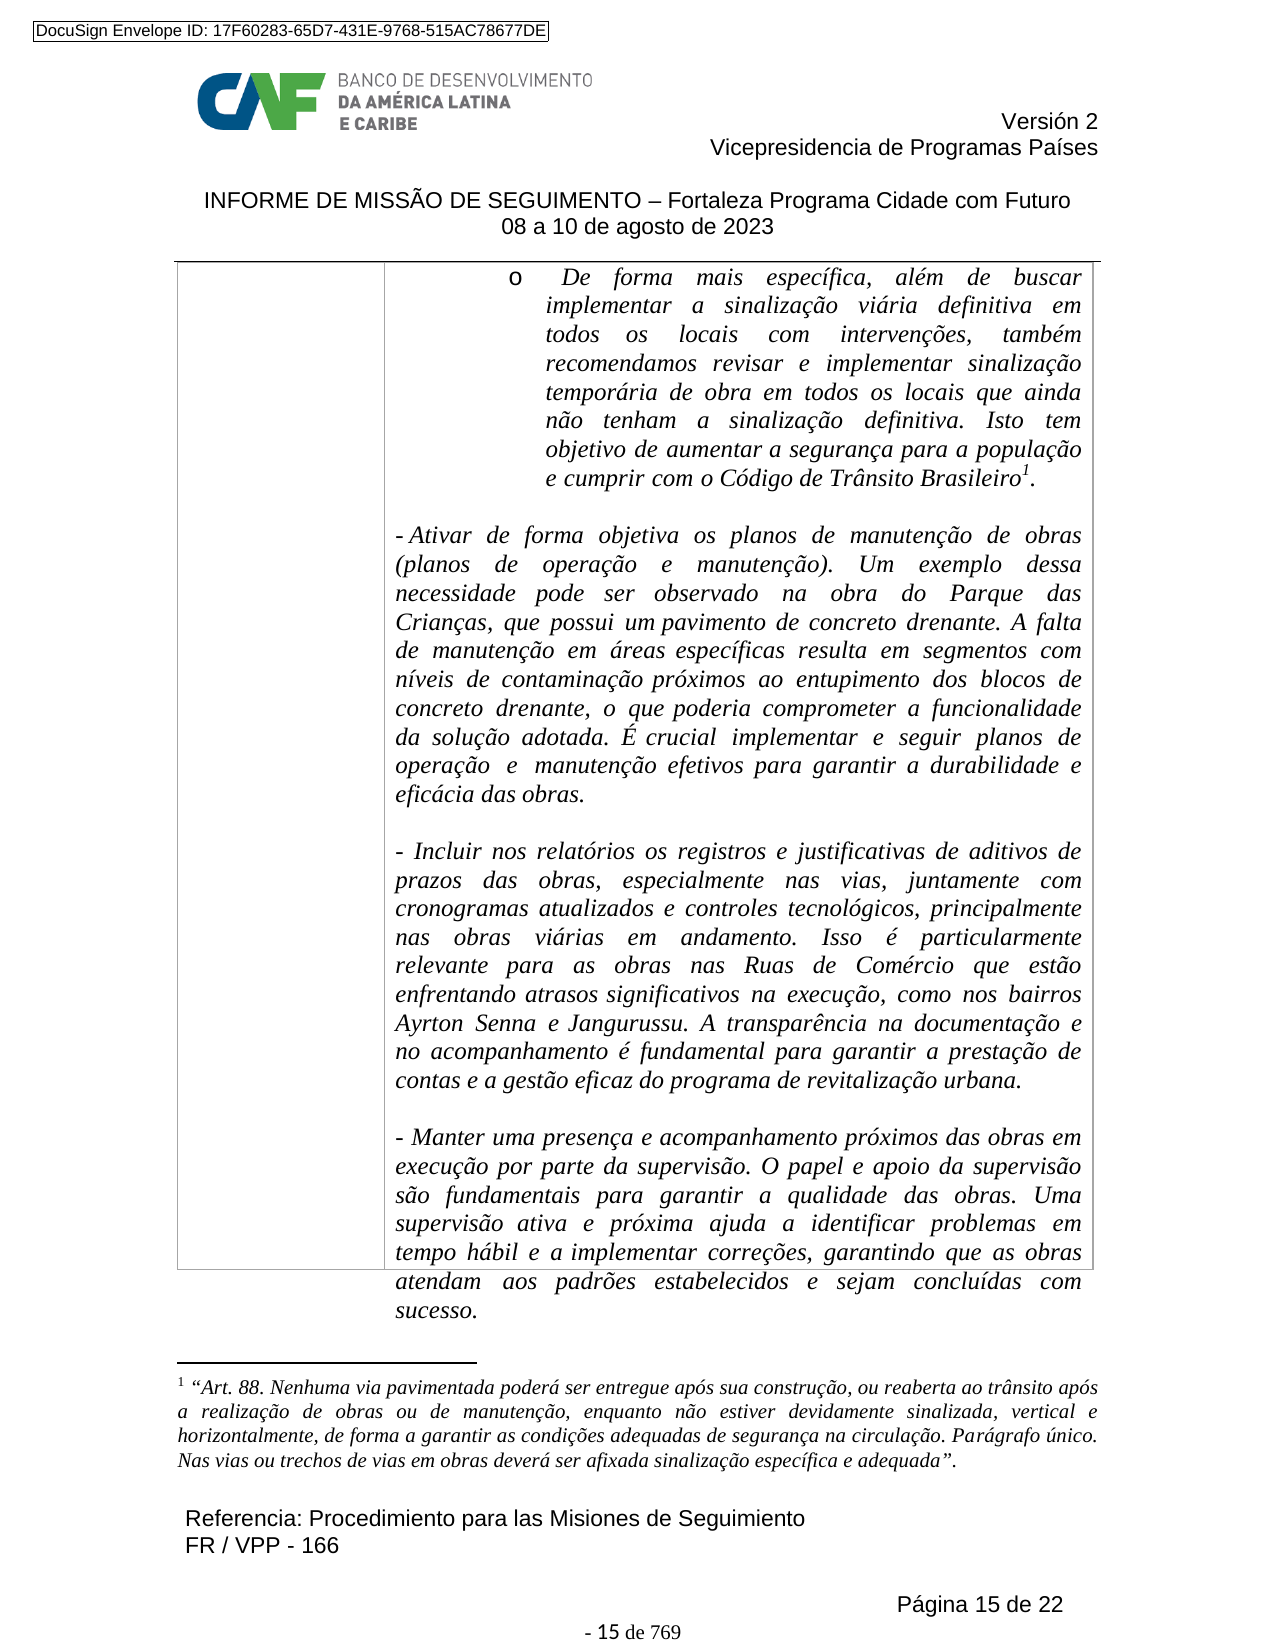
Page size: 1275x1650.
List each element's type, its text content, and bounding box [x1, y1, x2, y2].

text Vicepresidencia de Programas Países [25, 134, 1098, 160]
text Página 15 de 22 [25, 1591, 1063, 1617]
text o De forma mais específica, além de buscar implementar a sinalização viária definitiva em todos os locais com intervenções, também recomendamos revisar e implementar sinalização temporária de obra em todos os locais que ainda não tenham a sinalização definitiva. Isto tem objetivo de aumentar a segurança para a população e cumprir com o Código de Trânsito Brasileiro1. [508, 262, 1082, 492]
text Referencia: Procedimiento para las Misiones de Seguimiento FR / VPP - 166 [185, 1505, 830, 1558]
text Versión 2 [25, 110, 1098, 134]
list Incluir nos relatórios os registros e justificativas de aditivos de prazos das obras, especialmente nas vias, juntamente com cronogramas atualizados e controles tecnológicos, principalmente nas obras viárias em andamento. Isso é particularmente relevante para as obras nas Ruas de Comércio que estão enfrentando atrasos significativos na execução, como nos bairros Ayrton Senna e Jangurussu. A transparência na documentação e no acompanhamento é fundamental para garantir a prestação de contas e a gestão eficaz do programa de revitalização urbana. [395, 837, 1082, 1093]
list Ativar de forma objetiva os planos de manutenção de obras (planos de operação e manutenção). Um exemplo dessa necessidade pode ser observado na obra do Parque das Crianças, que possui um pavimento de concreto drenante. A falta de manutenção em áreas específicas resulta em segmentos com níveis de contaminação próximos ao entupimento dos blocos de concreto drenante, o que poderia comprometer a funcionalidade da solução adotada. É crucial implementar e seguir planos de operação e manutenção efetivos para garantir a durabilidade e eficácia das obras. [395, 521, 1082, 808]
list Manter uma presença e acompanhamento próximos das obras em execução por parte da supervisão. O papel e apoio da supervisão são fundamentais para garantir a qualidade das obras. Uma supervisão ativa e próxima ajuda a identificar problemas em tempo hábil e a implementar correções, garantindo que as obras atendam aos padrões estabelecidos e sejam concluídas com sucesso. [395, 1122, 1082, 1323]
text 1 “Art. 88. Nenhuma via pavimentada poderá ser entregue após sua construção, ou reaberta ao trânsito após a realização de obras ou de manutenção, enquanto não estiver devidamente sinalizada, vertical e horizontalmente, de forma a garantir as condições adequadas de segurança na circulação. Parágrafo único. Nas vias ou trechos de vias em obras deverá ser afixada sinalização específica e adequada”. [177, 1374, 1098, 1472]
picture [197, 73, 592, 110]
text INFORME DE MISSÃO DE SEGUIMENTO – Fortaleza Programa Cidade com Futuro 08 a 10 de agosto de 2023 [204, 187, 1090, 239]
